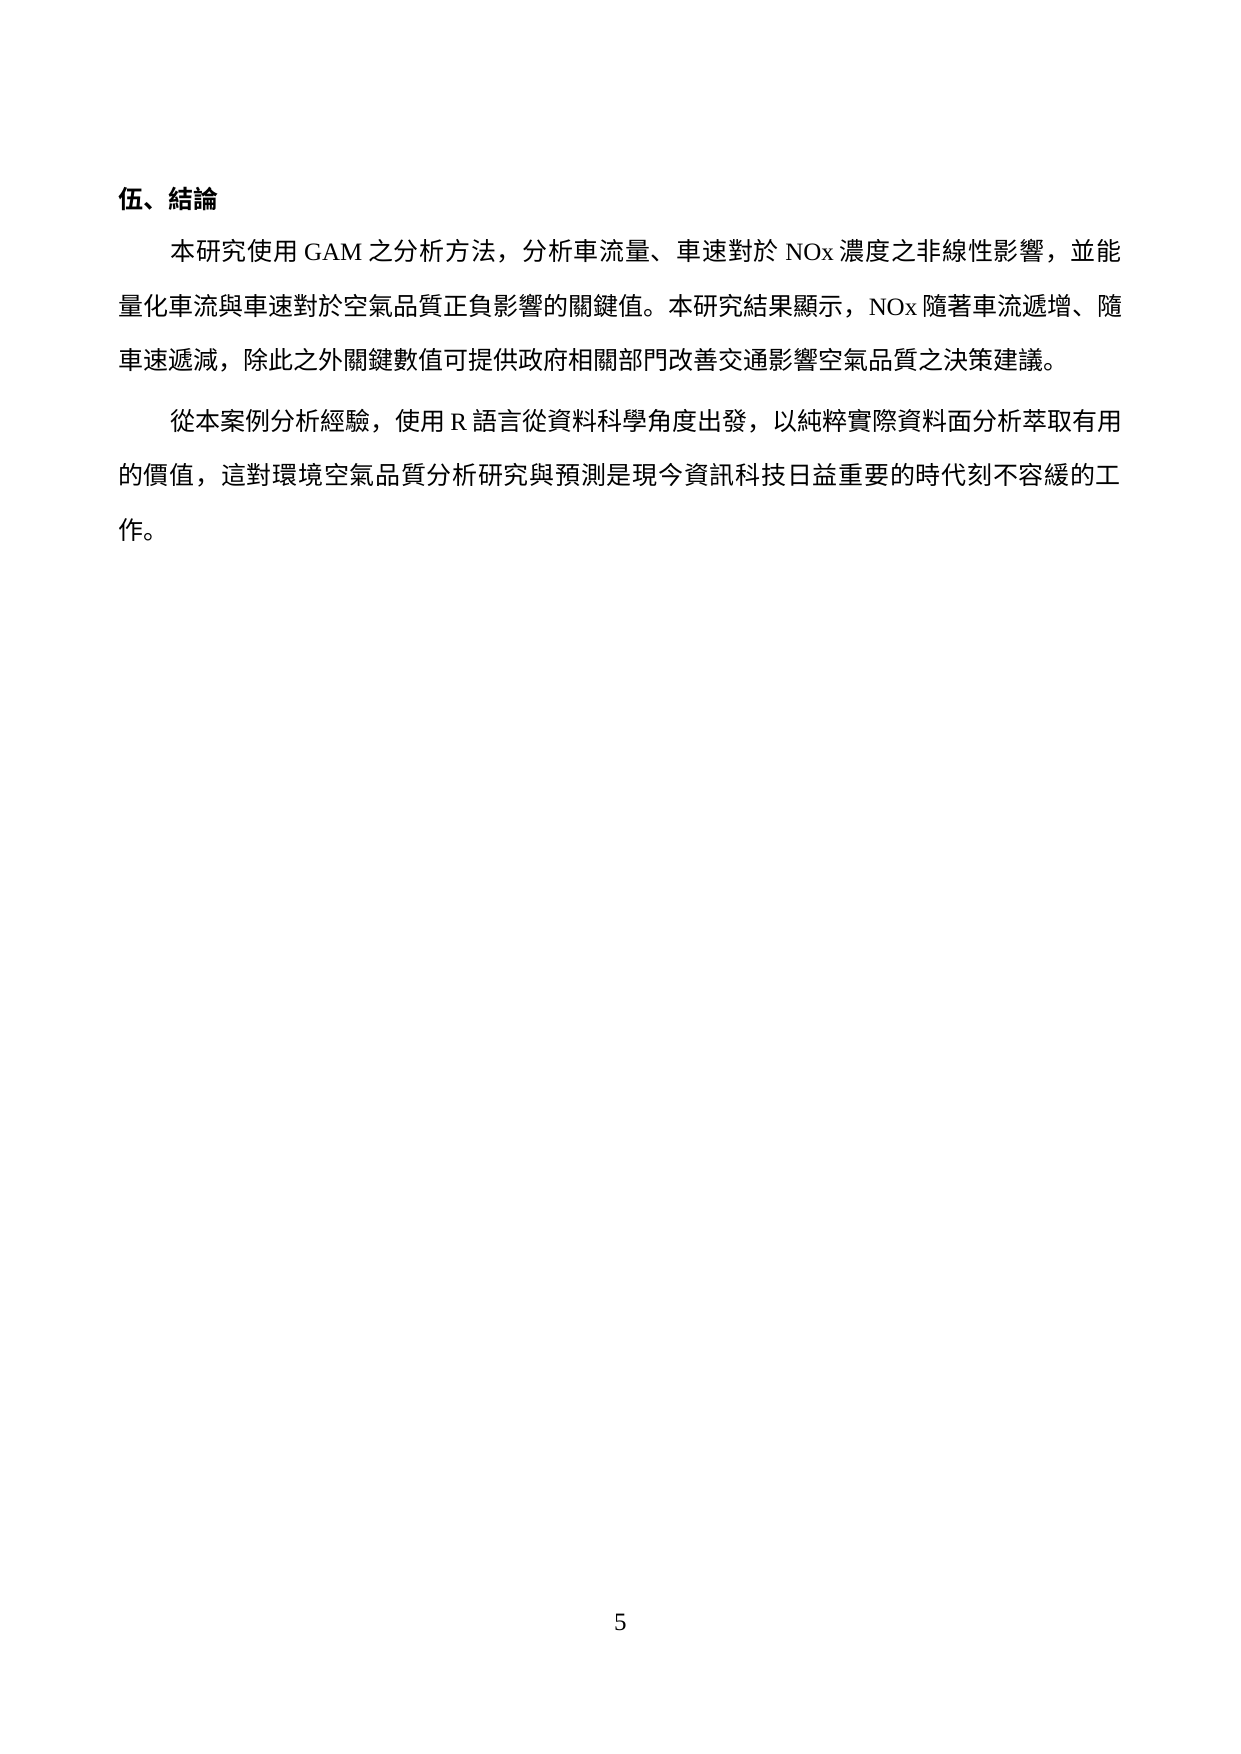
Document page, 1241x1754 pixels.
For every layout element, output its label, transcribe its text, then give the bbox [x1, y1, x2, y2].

text 從本案例分析經驗，使用R語言從資料科學角度出發，以純粹實際資料面分析萃取有用的價值，這對環境空氣品質分析研究與預測是現今資訊科技日益重要的時代刻不容緩的工作。 [118, 401, 1122, 546]
subtitle 結論 [118, 179, 1122, 216]
text 本研究使用GAM之分析方法，分析車流量、車速對於NOx濃度之非線性影響，並能量化車流與車速對於空氣品質正負影響的關鍵值。本研究結果顯示，NOx隨著車流遞增、隨車速遞減，除此之外關鍵數值可提供政府相關部門改善交通影響空氣品質之決策建議。 [118, 232, 1122, 377]
